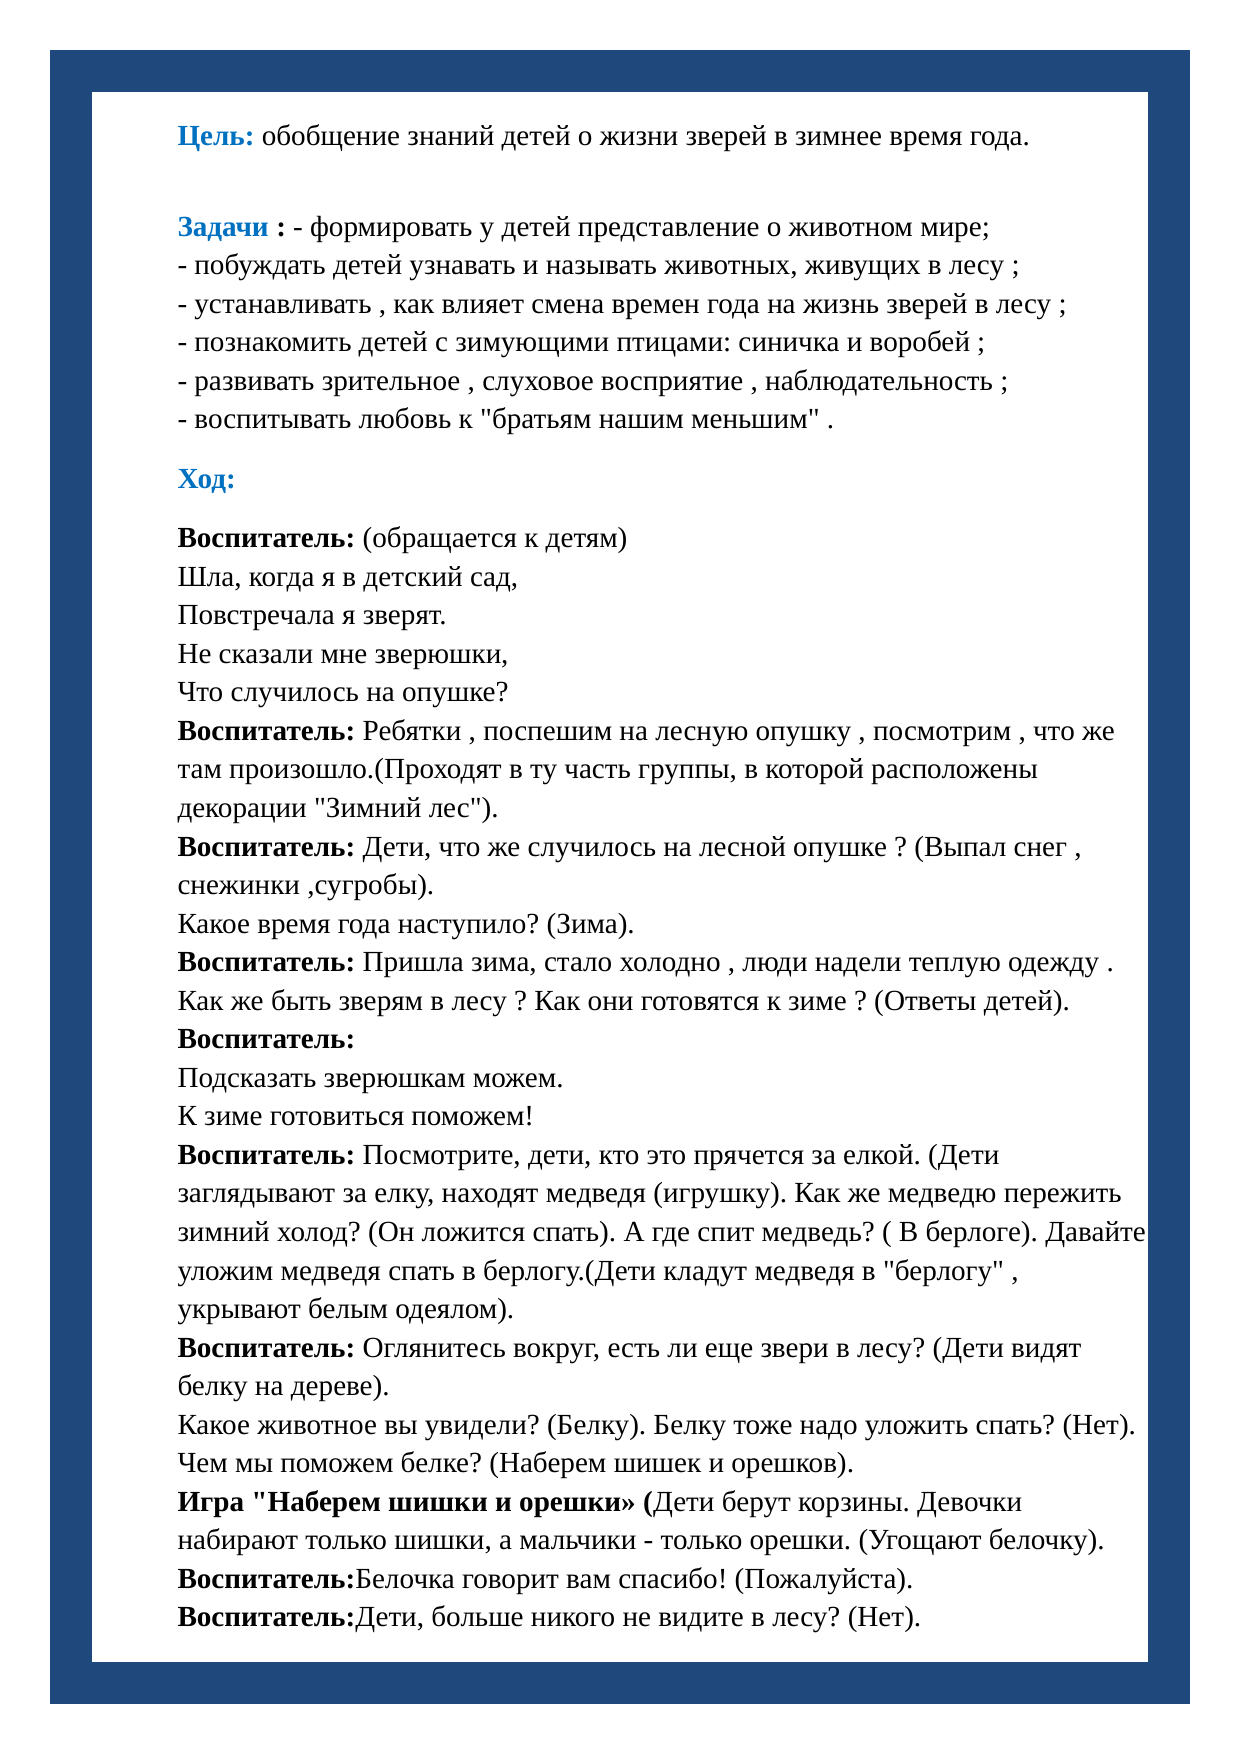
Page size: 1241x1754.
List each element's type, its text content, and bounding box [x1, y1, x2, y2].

text Ход: [177, 461, 1148, 494]
text Воспитатель: (обращается к детям) Шла, когда я в детский сад, Повстречала я зверят. Не сказали мне зверюшки, Что случилось на опушке? Воспитатель: Ребятки , поспешим на лесную опушку , посмотрим , что же там произошло.(Проходят в ту часть группы, в которой расположены декорации "Зимний лес"). Воспитатель: Дети, что же случилось на лесной опушке ? (Выпал снег , снежинки ,сугробы). Какое время года наступило? (Зима). Воспитатель: Пришла зима, стало холодно , люди надели теплую одежду . Как же быть зверям в лесу ? Как они готовятся к зиме ? (Ответы детей). Воспитатель: Подсказать зверюшкам можем. К зиме готовиться поможем! Воспитатель: Посмотрите, дети, кто это прячется за елкой. (Дети заглядывают за елку, находят медведя (игрушку). Как же медведю пережить зимний холод? (Он ложится спать). А где спит медведь? ( В берлоге). Давайте уложим медведя спать в берлогу.(Дети кладут медведя в "берлогу" , укрывают белым одеялом). Воспитатель: Оглянитесь вокруг, есть ли еще звери в лесу? (Дети видят белку на дереве). Какое животное вы увидели? (Белку). Белку тоже надо уложить спать? (Нет). Чем мы поможем белке? (Наберем шишек и орешков). Игра "Наберем шишки и орешки» (Дети берут корзины. Девочки набирают только шишки, а мальчики - только орешки. (Угощают белочку). Воспитатель:Белочка говорит вам спасибо! (Пожалуйста). Воспитатель:Дети, больше никого не видите в лесу? (Нет). [177, 520, 1148, 1633]
text Цель: обобщение знаний детей о жизни зверей в зимнее время года. [177, 118, 1148, 184]
text Задачи : - формировать у детей представление о животном мире; - побуждать детей узнавать и называть животных, живущих в лесу ; - устанавливать , как влияет смена времен года на жизнь зверей в лесу ; - познакомить детей с зимующими птицами: синичка и воробей ; - развивать зрительное , слуховое восприятие , наблюдательность ; - воспитывать любовь к "братьям нашим меньшим" . [177, 209, 1148, 435]
